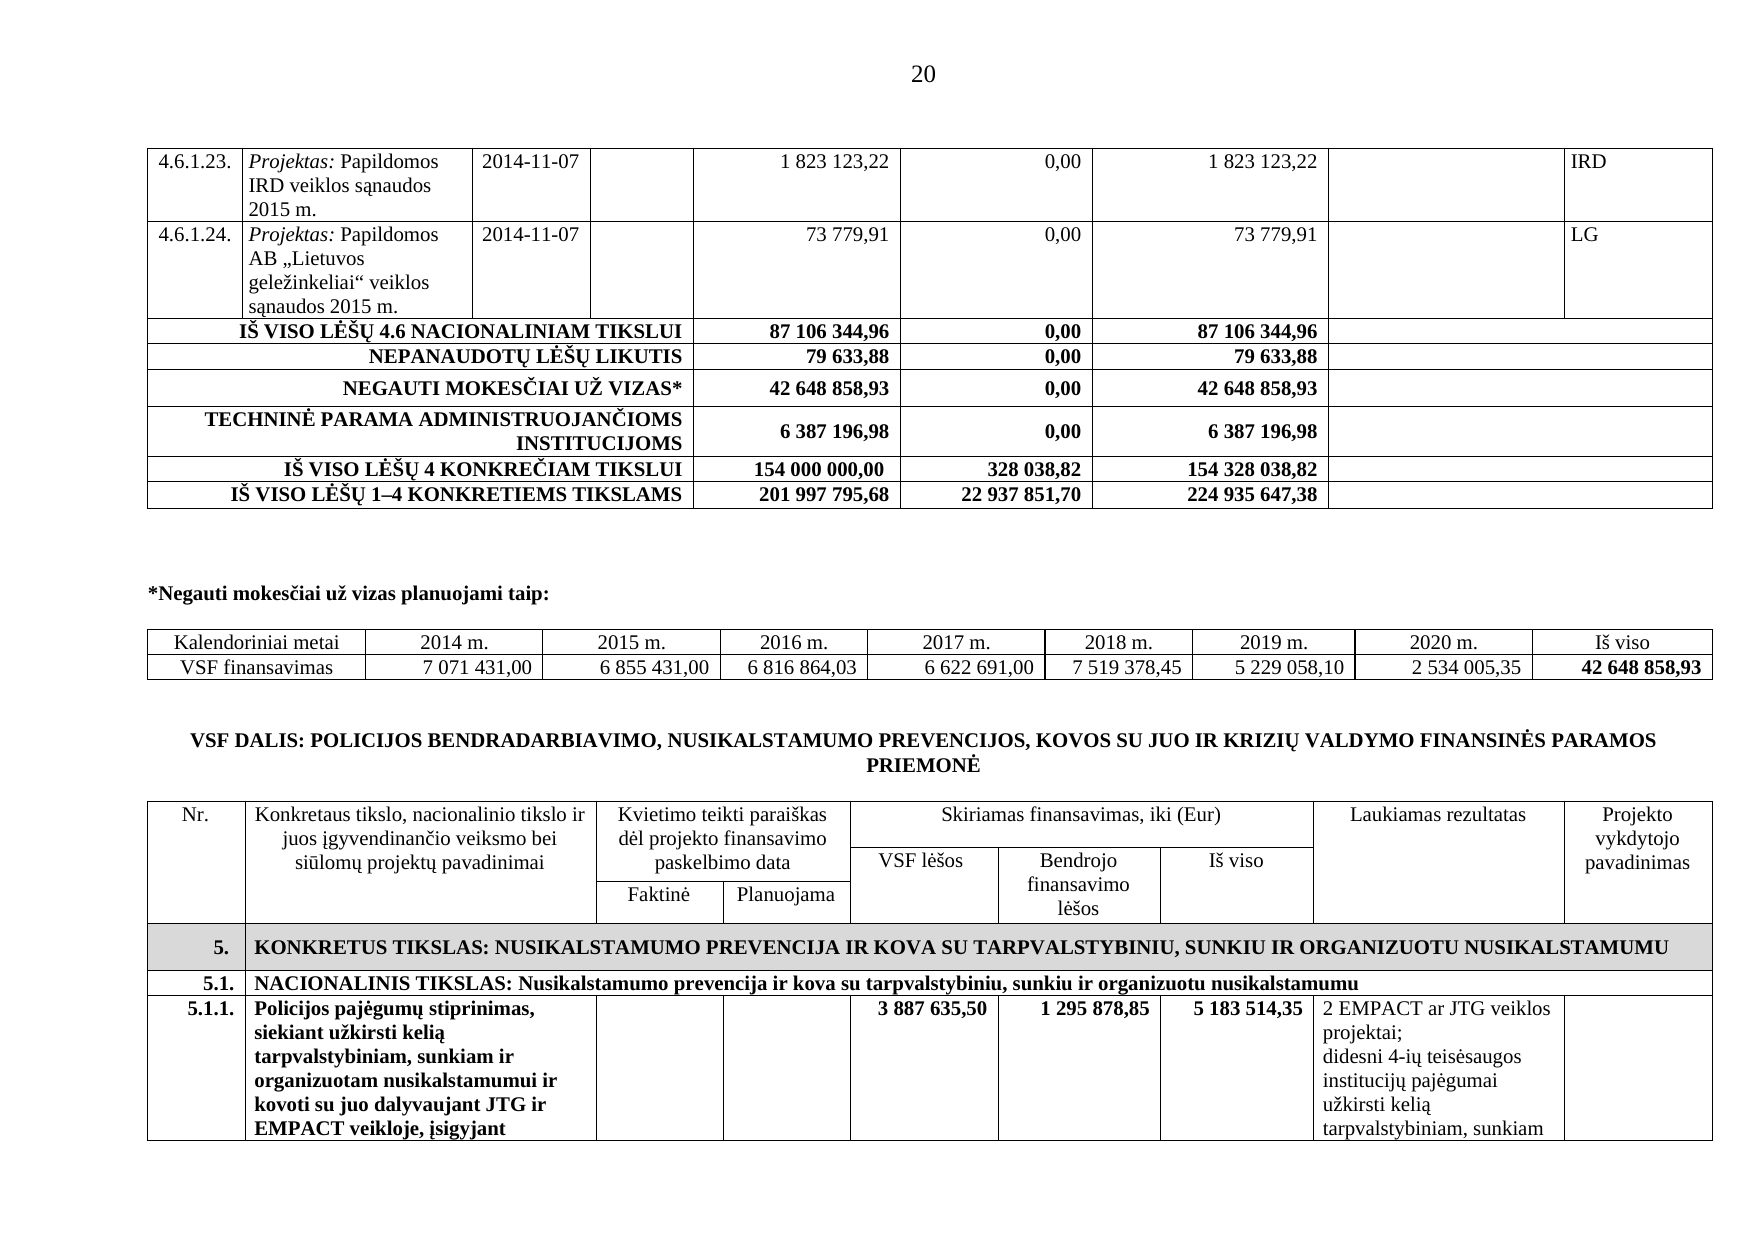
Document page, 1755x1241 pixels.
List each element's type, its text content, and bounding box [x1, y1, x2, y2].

table_cell NEPANAUDOTŲ LĖŠŲ LIKUTIS [148, 344, 693, 368]
table_cell 0,00 [901, 370, 1092, 406]
table_cell 3 887 635,50 [851, 996, 998, 1140]
table_cell 1 823 123,22 [1093, 149, 1328, 221]
table_cell [1329, 457, 1712, 481]
table_header Kalendoriniai metai [148, 630, 365, 654]
table_cell 0,00 [901, 149, 1092, 221]
table_cell 5. [148, 924, 245, 970]
table_cell IŠ VISO LĖŠŲ 4.6 NACIONALINIAM TIKSLUI [148, 319, 693, 343]
table_cell [1565, 996, 1712, 1140]
table_cell [1329, 407, 1712, 456]
table_cell 201 997 795,68 [694, 482, 900, 508]
text *Negauti mokesčiai už vizas planuojami taip: [148, 581, 1699, 605]
table_cell [591, 149, 693, 221]
table_cell 42 648 858,93 [1093, 370, 1328, 406]
table_cell [1329, 344, 1712, 368]
table_cell [1329, 222, 1564, 318]
table_header Projekto vykdytojo pavadinimas [1565, 802, 1712, 923]
table_cell Projektas: Papildomos AB „Lietuvos geležinkeliai“ veiklos sąnaudos 2015 m. [243, 222, 472, 318]
table_header Laukiamas rezultatas [1314, 802, 1564, 923]
table_cell 154 328 038,82 [1093, 457, 1328, 481]
table_header Nr. [148, 802, 245, 923]
table_header 2015 m. [543, 630, 720, 654]
table_cell VSF finansavimas [148, 655, 365, 679]
table_cell 79 633,88 [694, 344, 900, 368]
table_cell 2014-11-07 [473, 222, 590, 318]
table_cell 6 622 691,00 [868, 655, 1044, 679]
table_cell 1 823 123,22 [694, 149, 900, 221]
table_cell 42 648 858,93 [1533, 655, 1712, 679]
table_cell [1329, 482, 1712, 508]
table_cell 2014-11-07 [473, 149, 590, 221]
table_cell 87 106 344,96 [694, 319, 900, 343]
table_cell VSF lėšos [851, 848, 998, 923]
table_cell Projektas: Papildomos IRD veiklos sąnaudos 2015 m. [243, 149, 472, 221]
table_header 2014 m. [366, 630, 542, 654]
table_cell 79 633,88 [1093, 344, 1328, 368]
table_cell LG [1565, 222, 1712, 318]
table_cell [591, 222, 693, 318]
table_cell IRD [1565, 149, 1712, 221]
table_cell 328 038,82 [901, 457, 1092, 481]
table_cell [1329, 319, 1712, 343]
table_cell NACIONALINIS TIKSLAS: Nusikalstamumo prevencija ir kova su tarpvalstybiniu, sunkiu ir organizuotu nusikalstamumu [246, 971, 1712, 995]
table_header 2016 m. [721, 630, 867, 654]
table_cell 5 183 514,35 [1161, 996, 1313, 1140]
table_cell 22 937 851,70 [901, 482, 1092, 508]
table_cell NEGAUTI MOKESČIAI UŽ VIZAS* [148, 370, 693, 406]
table_cell 87 106 344,96 [1093, 319, 1328, 343]
table_cell 6 387 196,98 [1093, 407, 1328, 456]
table_cell [1329, 149, 1564, 221]
table_cell 7 071 431,00 [366, 655, 542, 679]
table_cell 7 519 378,45 [1046, 655, 1192, 679]
table_cell 6 816 864,03 [721, 655, 867, 679]
table_cell 4.6.1.24. [148, 222, 242, 318]
table_cell 0,00 [901, 222, 1092, 318]
table_cell Iš viso [1161, 848, 1313, 923]
table_cell Policijos pajėgumų stiprinimas, siekiant užkirsti kelią tarpvalstybiniam, sunkiam ir organizuotam nusikalstamumui ir kovoti su juo dalyvaujant JTG ir EMPACT veikloje, įsigyjant [246, 996, 596, 1140]
table_cell 0,00 [901, 407, 1092, 456]
table_cell 224 935 647,38 [1093, 482, 1328, 508]
table_header Iš viso [1533, 630, 1712, 654]
table_cell 6 855 431,00 [543, 655, 720, 679]
table_header 2018 m. [1046, 630, 1192, 654]
table_cell 1 295 878,85 [999, 996, 1160, 1140]
table_cell 73 779,91 [1093, 222, 1328, 318]
table_header Kvietimo teikti paraiškas dėl projekto finansavimo paskelbimo data [597, 802, 850, 881]
table_cell 42 648 858,93 [694, 370, 900, 406]
table_cell 2 EMPACT ar JTG veiklos projektai; didesni 4-ių teisėsaugos institucijų pajėgumai užkirsti kelią tarpvalstybiniam, sunkiam [1314, 996, 1564, 1140]
table_cell Faktinė [597, 882, 723, 923]
table_cell TECHNINĖ PARAMA ADMINISTRUOJANČIOMS INSTITUCIJOMS [148, 407, 693, 456]
table_cell IŠ VISO LĖŠŲ 4 KONKREČIAM TIKSLUI [148, 457, 693, 481]
table_header 2019 m. [1193, 630, 1354, 654]
table_header Skiriamas finansavimas, iki (Eur) [851, 802, 1313, 847]
table_cell [724, 996, 850, 1140]
table_cell 0,00 [901, 319, 1092, 343]
table_cell 5 229 058,10 [1193, 655, 1354, 679]
text VSF DALIS: POLICIJOS BENDRADARBIAVIMO, NUSIKALSTAMUMO PREVENCIJOS, KOVOS SU JUO IR KRIZIŲ VALDYMO FINANSINĖS PARAMOS PRIEMONĖ [148, 728, 1699, 777]
table_cell [597, 996, 723, 1140]
table_cell 0,00 [901, 344, 1092, 368]
table_cell 4.6.1.23. [148, 149, 242, 221]
table_cell IŠ VISO LĖŠŲ 1–4 KONKRETIEMS TIKSLAMS [148, 482, 693, 508]
table_cell 5.1.1. [148, 996, 245, 1140]
table_cell Planuojama [724, 882, 850, 923]
table_cell 6 387 196,98 [694, 407, 900, 456]
table_cell 154 000 000,00 [694, 457, 900, 481]
table_header 2017 m. [868, 630, 1044, 654]
table_header 2020 m. [1356, 630, 1532, 654]
table_cell 73 779,91 [694, 222, 900, 318]
table_cell Bendrojo finansavimo lėšos [999, 848, 1160, 923]
table_cell KONKRETUS TIKSLAS: NUSIKALSTAMUMO PREVENCIJA IR KOVA SU TARPVALSTYBINIU, SUNKIU IR ORGANIZUOTU NUSIKALSTAMUMU [246, 924, 1712, 970]
table_cell [1329, 370, 1712, 406]
table_cell 2 534 005,35 [1356, 655, 1532, 679]
table_cell 5.1. [148, 971, 245, 995]
table_header Konkretaus tikslo, nacionalinio tikslo ir juos įgyvendinančio veiksmo bei siūlomų projektų pavadinimai [246, 802, 596, 923]
